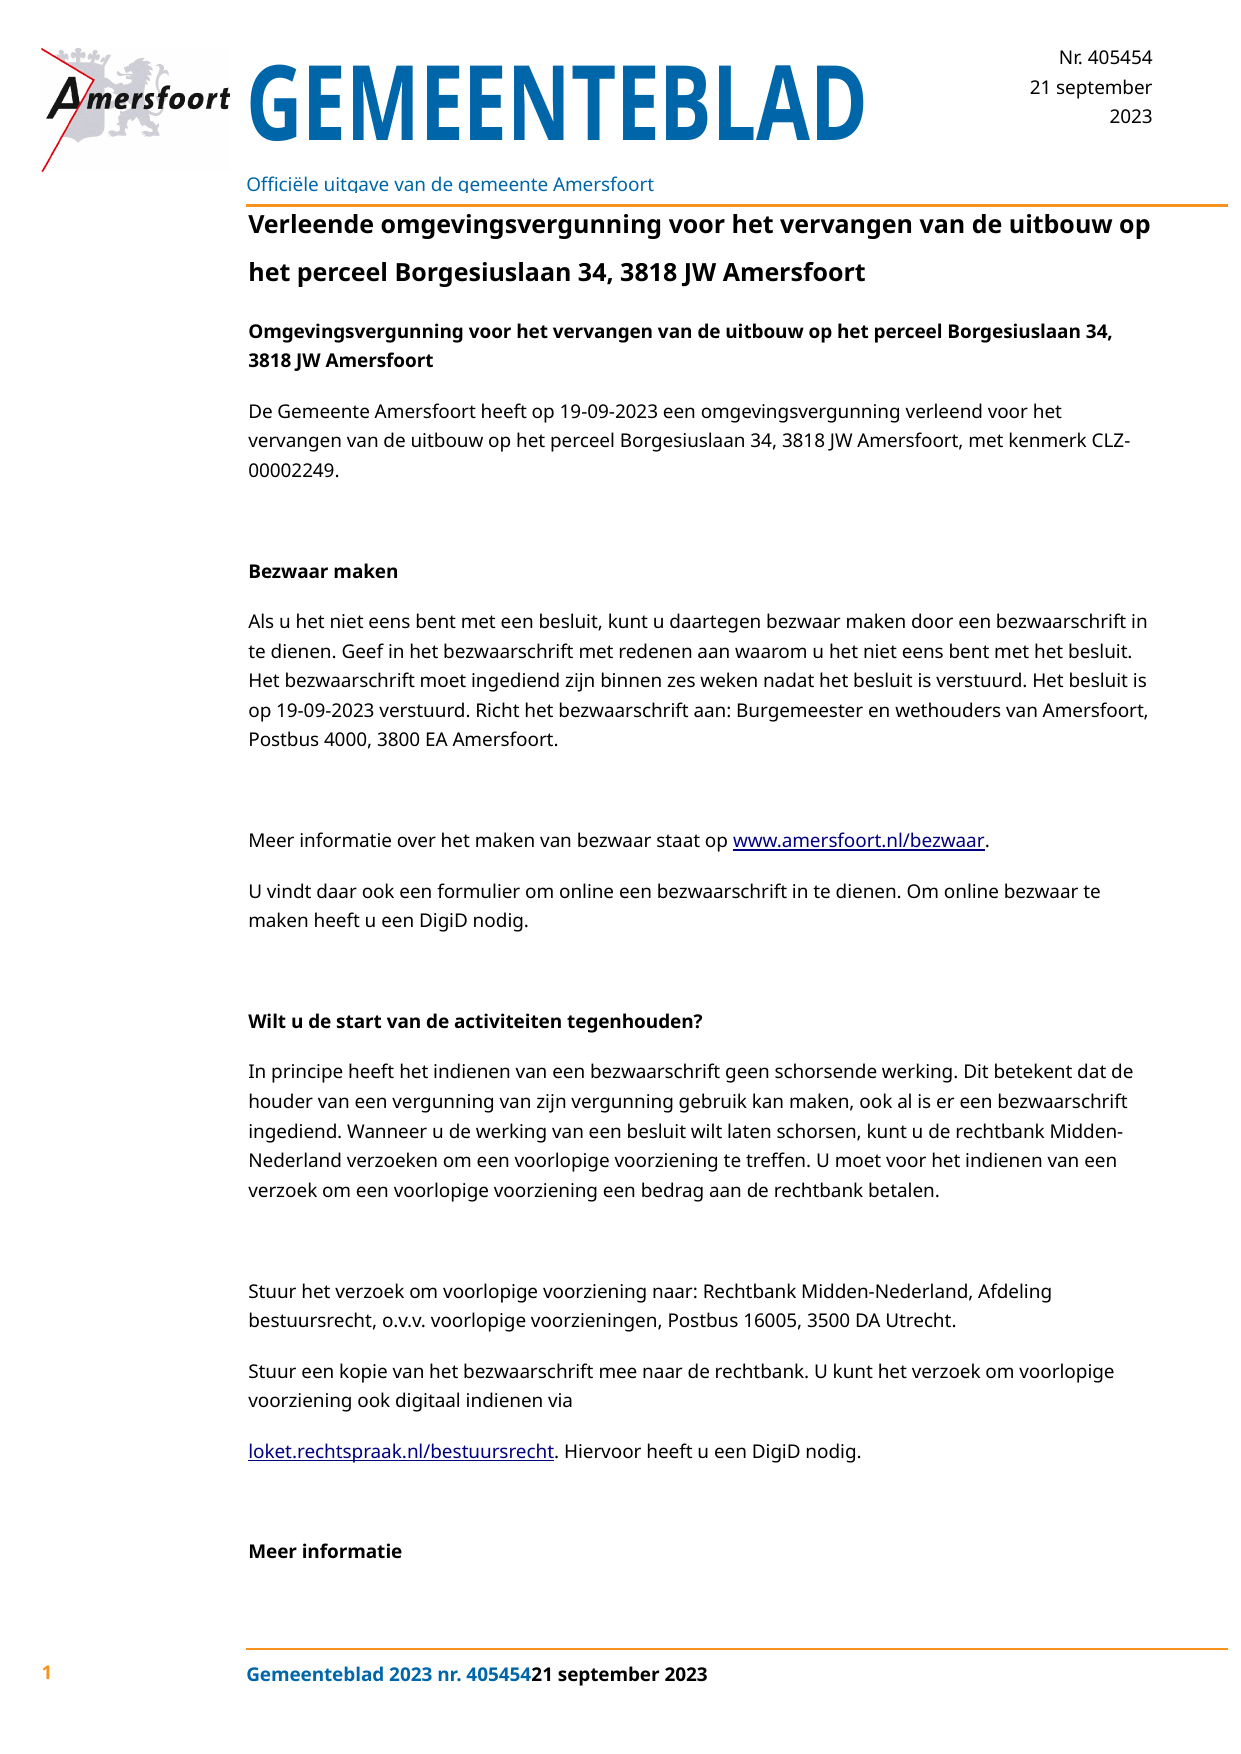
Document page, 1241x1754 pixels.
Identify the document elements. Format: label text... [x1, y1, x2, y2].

text Omgevingsvergunning voor het vervangen van de uitbouw op het perceel Borgesiuslaan 34, 3818 JW Amersfoort [248, 318, 1152, 373]
text Stuur het verzoek om voorlopige voorziening naar: Rechtbank Midden-Nederland, Afdeling bestuursrecht, o.v.v. voorlopige voorzieningen, Postbus 16005, 3500 DA Utrecht. [248, 1278, 1152, 1333]
text Als u het niet eens bent met een besluit, kunt u daartegen bezwaar maken door een bezwaarschrift in te dienen. Geef in het bezwaarschrift met redenen aan waarom u het niet eens bent met het besluit. Het bezwaarschrift moet ingediend zijn binnen zes weken nadat het besluit is verstuurd. Het besluit is op 19-09-2023 verstuurd. Richt het bezwaarschrift aan: Burgemeester en wethouders van Amersfoort, Postbus 4000, 3800 EA Amersfoort. [248, 608, 1152, 752]
text Meer informatie [248, 1539, 1152, 1564]
text Wilt u de start van de activiteiten tegenhouden? [248, 1008, 1152, 1034]
text Meer informatie over het maken van bezwaar staat op www.amersfoort.nl/bezwaar. [248, 827, 1152, 853]
text Bezwaar maken [248, 558, 1152, 584]
text Verleende omgevingsvergunning voor het vervangen van de uitbouw op het perceel Borgesiuslaan 34, 3818 JW Amersfoort [248, 207, 1152, 288]
text In principe heeft het indienen van een bezwaarschrift geen schorsende werking. Dit betekent dat de houder van een vergunning van zijn vergunning gebruik kan maken, ook al is er een bezwaarschrift ingediend. Wanneer u de werking van een besluit wilt laten schorsen, kunt u de rechtbank Midden-Nederland verzoeken om een voorlopige voorziening te treffen. U moet voor het indienen van een verzoek om een voorlopige voorziening een bedrag aan de rechtbank betalen. [248, 1059, 1152, 1203]
picture [41, 47, 231, 172]
text De Gemeente Amersfoort heeft op 19-09-2023 een omgevingsvergunning verleend voor het vervangen van de uitbouw op het perceel Borgesiuslaan 34, 3818 JW Amersfoort, met kenmerk CLZ-00002249. [248, 398, 1152, 483]
text loket.rechtspraak.nl/bestuursrecht. Hiervoor heeft u een DigiD nodig. [248, 1438, 1152, 1464]
text U vindt daar ook een formulier om online een bezwaarschrift in te dienen. Om online bezwaar te maken heeft u een DigiD nodig. [248, 878, 1152, 933]
text Stuur een kopie van het bezwaarschrift mee naar de rechtbank. U kunt het verzoek om voorlopige voorziening ook digitaal indienen via [248, 1358, 1152, 1413]
